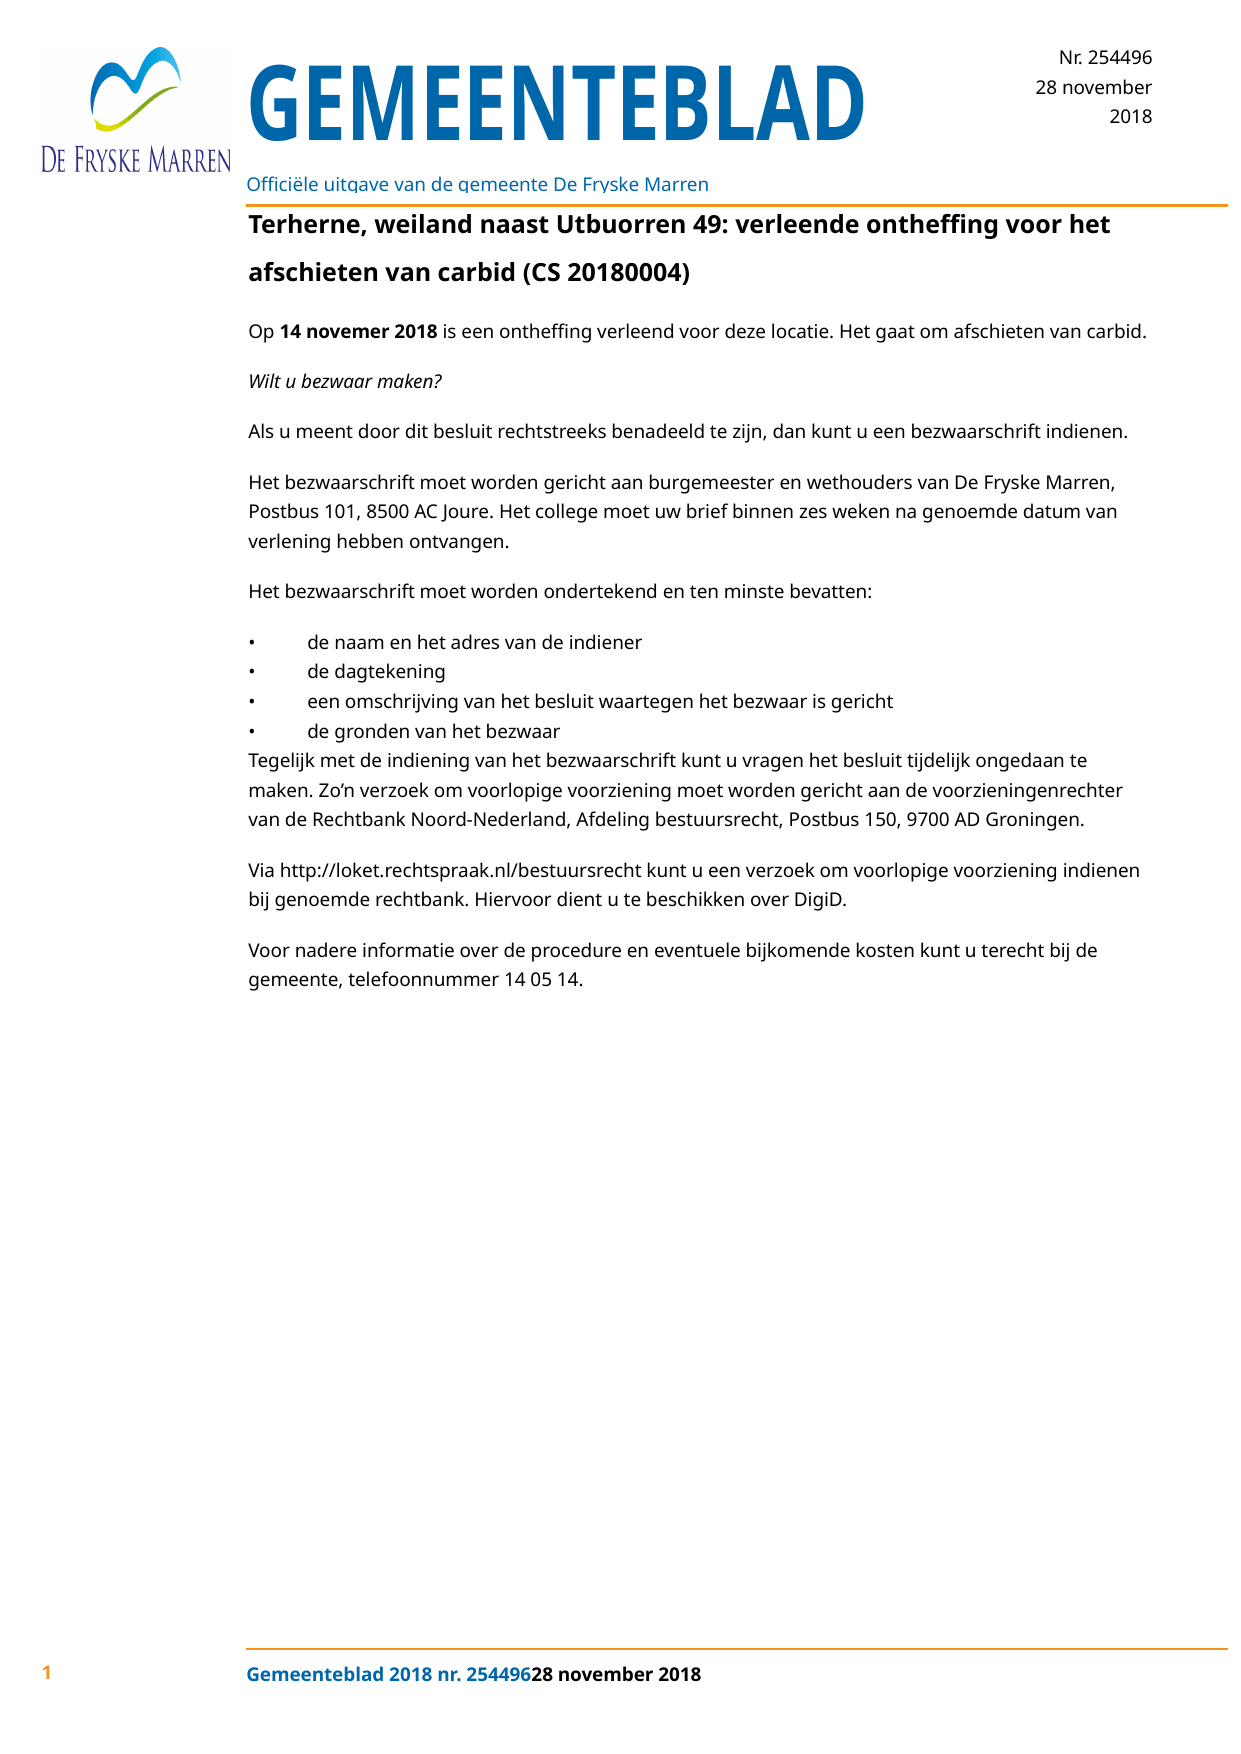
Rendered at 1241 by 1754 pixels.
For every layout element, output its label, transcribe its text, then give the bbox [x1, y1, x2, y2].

list een omschrijving van het besluit waartegen het bezwaar is gericht [248, 688, 1152, 714]
text Op 14 novemer 2018 is een ontheffing verleend voor deze locatie. Het gaat om afschieten van carbid. [248, 318, 1152, 344]
picture [41, 47, 231, 172]
text Tegelijk met de indiening van het bezwaarschrift kunt u vragen het besluit tijdelijk ongedaan te maken. Zo’n verzoek om voorlopige voorziening moet worden gericht aan de voorzieningenrechter van de Rechtbank Noord-Nederland, Afdeling bestuursrecht, Postbus 150, 9700 AD Groningen. [248, 747, 1152, 832]
list de naam en het adres van de indiener [248, 629, 1152, 655]
text Het bezwaarschrift moet worden ondertekend en ten minste bevatten: [248, 579, 1152, 604]
text Wilt u bezwaar maken? [248, 368, 1152, 394]
text Het bezwaarschrift moet worden gericht aan burgemeester en wethouders van De Fryske Marren, Postbus 101, 8500 AC Joure. Het college moet uw brief binnen zes weken na genoemde datum van verlening hebben ontvangen. [248, 469, 1152, 554]
list de dagtekening [248, 659, 1152, 684]
text Via http://loket.rechtspraak.nl/bestuursrecht kunt u een verzoek om voorlopige voorziening indienen bij genoemde rechtbank. Hiervoor dient u te beschikken over DigiD. [248, 857, 1152, 912]
text Als u meent door dit besluit rechtstreeks benadeeld te zijn, dan kunt u een bezwaarschrift indienen. [248, 419, 1152, 444]
text Terherne, weiland naast Utbuorren 49: verleende ontheffing voor het afschieten van carbid (CS 20180004) [248, 207, 1152, 288]
text Voor nadere informatie over de procedure en eventuele bijkomende kosten kunt u terecht bij de gemeente, telefoonnummer 14 05 14. [248, 937, 1152, 992]
list de gronden van het bezwaar [248, 718, 1152, 744]
